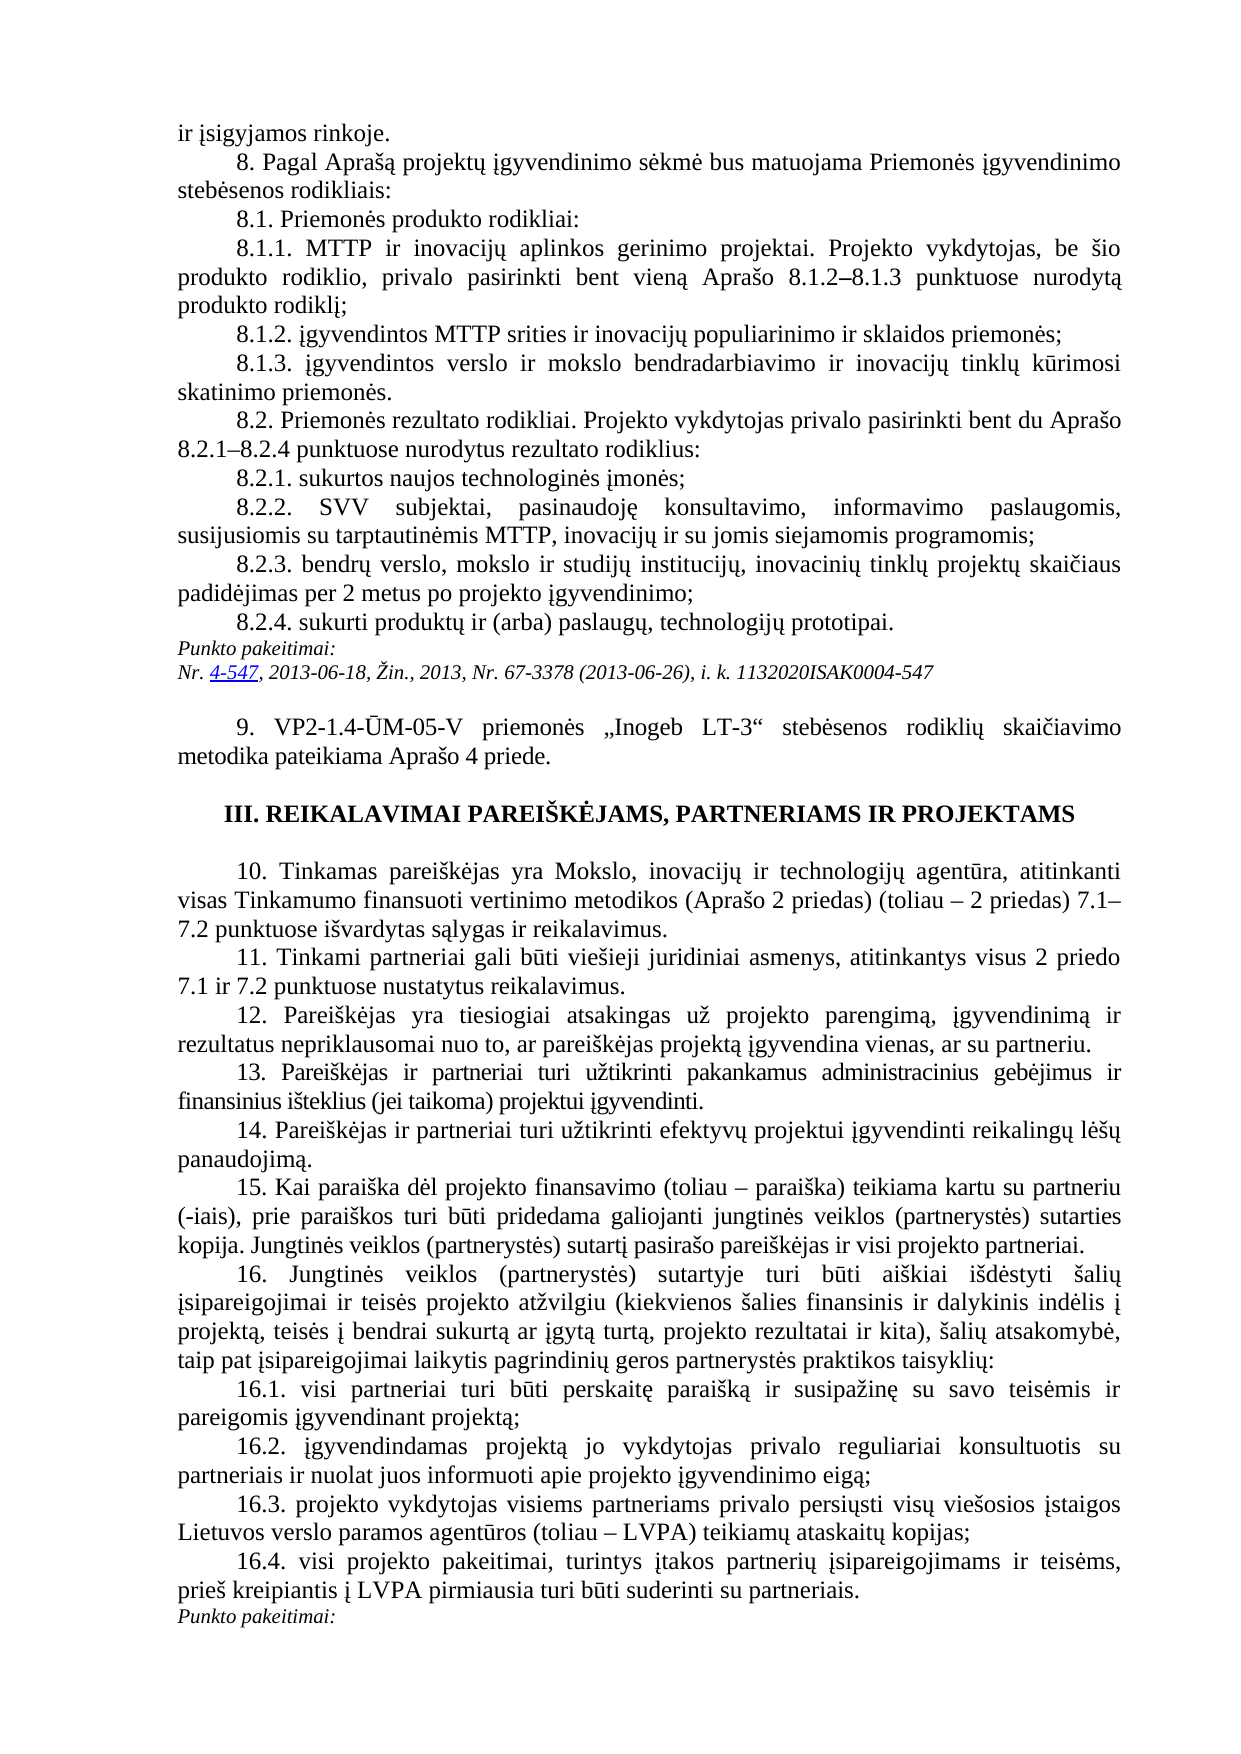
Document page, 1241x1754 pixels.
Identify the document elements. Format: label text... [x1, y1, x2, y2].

text 8. Pagal Aprašą projektų įgyvendinimo sėkmė bus matuojama Priemonės įgyvendinimo stebėsenos rodikliais: [177, 147, 1122, 204]
text 16.4. visi projekto pakeitimai, turintys įtakos partnerių įsipareigojimams ir teisėms, prieš kreipiantis į LVPA pirmiausia turi būti suderinti su partneriais. [177, 1546, 1122, 1604]
text Punkto pakeitimai: [177, 1604, 1122, 1628]
text 9. VP2-1.4-ŪM-05-V priemonės „Inogeb LT-3“ stebėsenos rodiklių skaičiavimo metodika pateikiama Aprašo 4 priede. [177, 712, 1122, 770]
text 14. Pareiškėjas ir partneriai turi užtikrinti efektyvų projektui įgyvendinti reikalingų lėšų panaudojimą. [177, 1115, 1122, 1172]
text 16. Jungtinės veiklos (partnerystės) sutartyje turi būti aiškiai išdėstyti šalių įsipareigojimai ir teisės projekto atžvilgiu (kiekvienos šalies finansinis ir dalykinis indėlis į projektą, teisės į bendrai sukurtą ar įgytą turtą, projekto rezultatai ir kita), šalių atsakomybė, taip pat įsipareigojimai laikytis pagrindinių geros partnerystės praktikos taisyklių: [177, 1259, 1122, 1374]
text Punkto pakeitimai: [177, 636, 1122, 660]
text 8.1.2. įgyvendintos MTTP srities ir inovacijų populiarinimo ir sklaidos priemonės; [177, 319, 1122, 348]
text 8.2. Priemonės rezultato rodikliai. Projekto vykdytojas privalo pasirinkti bent du Aprašo 8.2.1–8.2.4 punktuose nurodytus rezultato rodiklius: [177, 406, 1122, 463]
text 16.3. projekto vykdytojas visiems partneriams privalo persiųsti visų viešosios įstaigos Lietuvos verslo paramos agentūros (toliau – LVPA) teikiamų ataskaitų kopijas; [177, 1489, 1122, 1546]
text 8.2.4. sukurti produktų ir (arba) paslaugų, technologijų prototipai. [177, 607, 1122, 636]
text 11. Tinkami partneriai gali būti viešieji juridiniai asmenys, atitinkantys visus 2 priedo 7.1 ir 7.2 punktuose nustatytus reikalavimus. [177, 942, 1122, 1000]
text 16.1. visi partneriai turi būti perskaitę paraišką ir susipažinę su savo teisėmis ir pareigomis įgyvendinant projektą; [177, 1374, 1122, 1431]
text 8.1. Priemonės produkto rodikliai: [177, 204, 1122, 233]
text 8.2.2. SVV subjektai, pasinaudoję konsultavimo, informavimo paslaugomis, susijusiomis su tarptautinėmis MTTP, inovacijų ir su jomis siejamomis programomis; [177, 492, 1122, 549]
text 15. Kai paraiška dėl projekto finansavimo (toliau – paraiška) teikiama kartu su partneriu (-iais), prie paraiškos turi būti pridedama galiojanti jungtinės veiklos (partnerystės) sutarties kopija. Jungtinės veiklos (partnerystės) sutartį pasirašo pareiškėjas ir visi projekto partneriai. [177, 1172, 1122, 1259]
text III. REIKALAVIMAI PAREIŠKĖJAMS, PARTNERIAMS IR PROJEKTAMS [177, 799, 1122, 827]
text ir įsigyjamos rinkoje. [177, 118, 1122, 147]
text 10. Tinkamas pareiškėjas yra Mokslo, inovacijų ir technologijų agentūra, atitinkanti visas Tinkamumo finansuoti vertinimo metodikos (Aprašo 2 priedas) (toliau – 2 priedas) 7.1–7.2 punktuose išvardytas sąlygas ir reikalavimus. [177, 856, 1122, 942]
text 16.2. įgyvendindamas projektą jo vykdytojas privalo reguliariai konsultuotis su partneriais ir nuolat juos informuoti apie projekto įgyvendinimo eigą; [177, 1431, 1122, 1489]
text 8.2.1. sukurtos naujos technologinės įmonės; [177, 463, 1122, 492]
text Nr. 4-547, 2013-06-18, Žin., 2013, Nr. 67-3378 (2013-06-26), i. k. 1132020ISAK0004-547 [177, 660, 1122, 684]
text 12. Pareiškėjas yra tiesiogiai atsakingas už projekto parengimą, įgyvendinimą ir rezultatus nepriklausomai nuo to, ar pareiškėjas projektą įgyvendina vienas, ar su partneriu. [177, 1000, 1122, 1057]
text 8.1.3. įgyvendintos verslo ir mokslo bendradarbiavimo ir inovacijų tinklų kūrimosi skatinimo priemonės. [177, 348, 1122, 406]
text 8.2.3. bendrų verslo, mokslo ir studijų institucijų, inovacinių tinklų projektų skaičiaus padidėjimas per 2 metus po projekto įgyvendinimo; [177, 549, 1122, 607]
text 13. Pareiškėjas ir partneriai turi užtikrinti pakankamus administracinius gebėjimus ir finansinius išteklius (jei taikoma) projektui įgyvendinti. [177, 1057, 1122, 1115]
text 8.1.1. MTTP ir inovacijų aplinkos gerinimo projektai. Projekto vykdytojas, be šio produkto rodiklio, privalo pasirinkti bent vieną Aprašo 8.1.2–8.1.3 punktuose nurodytą produkto rodiklį; [177, 233, 1122, 319]
